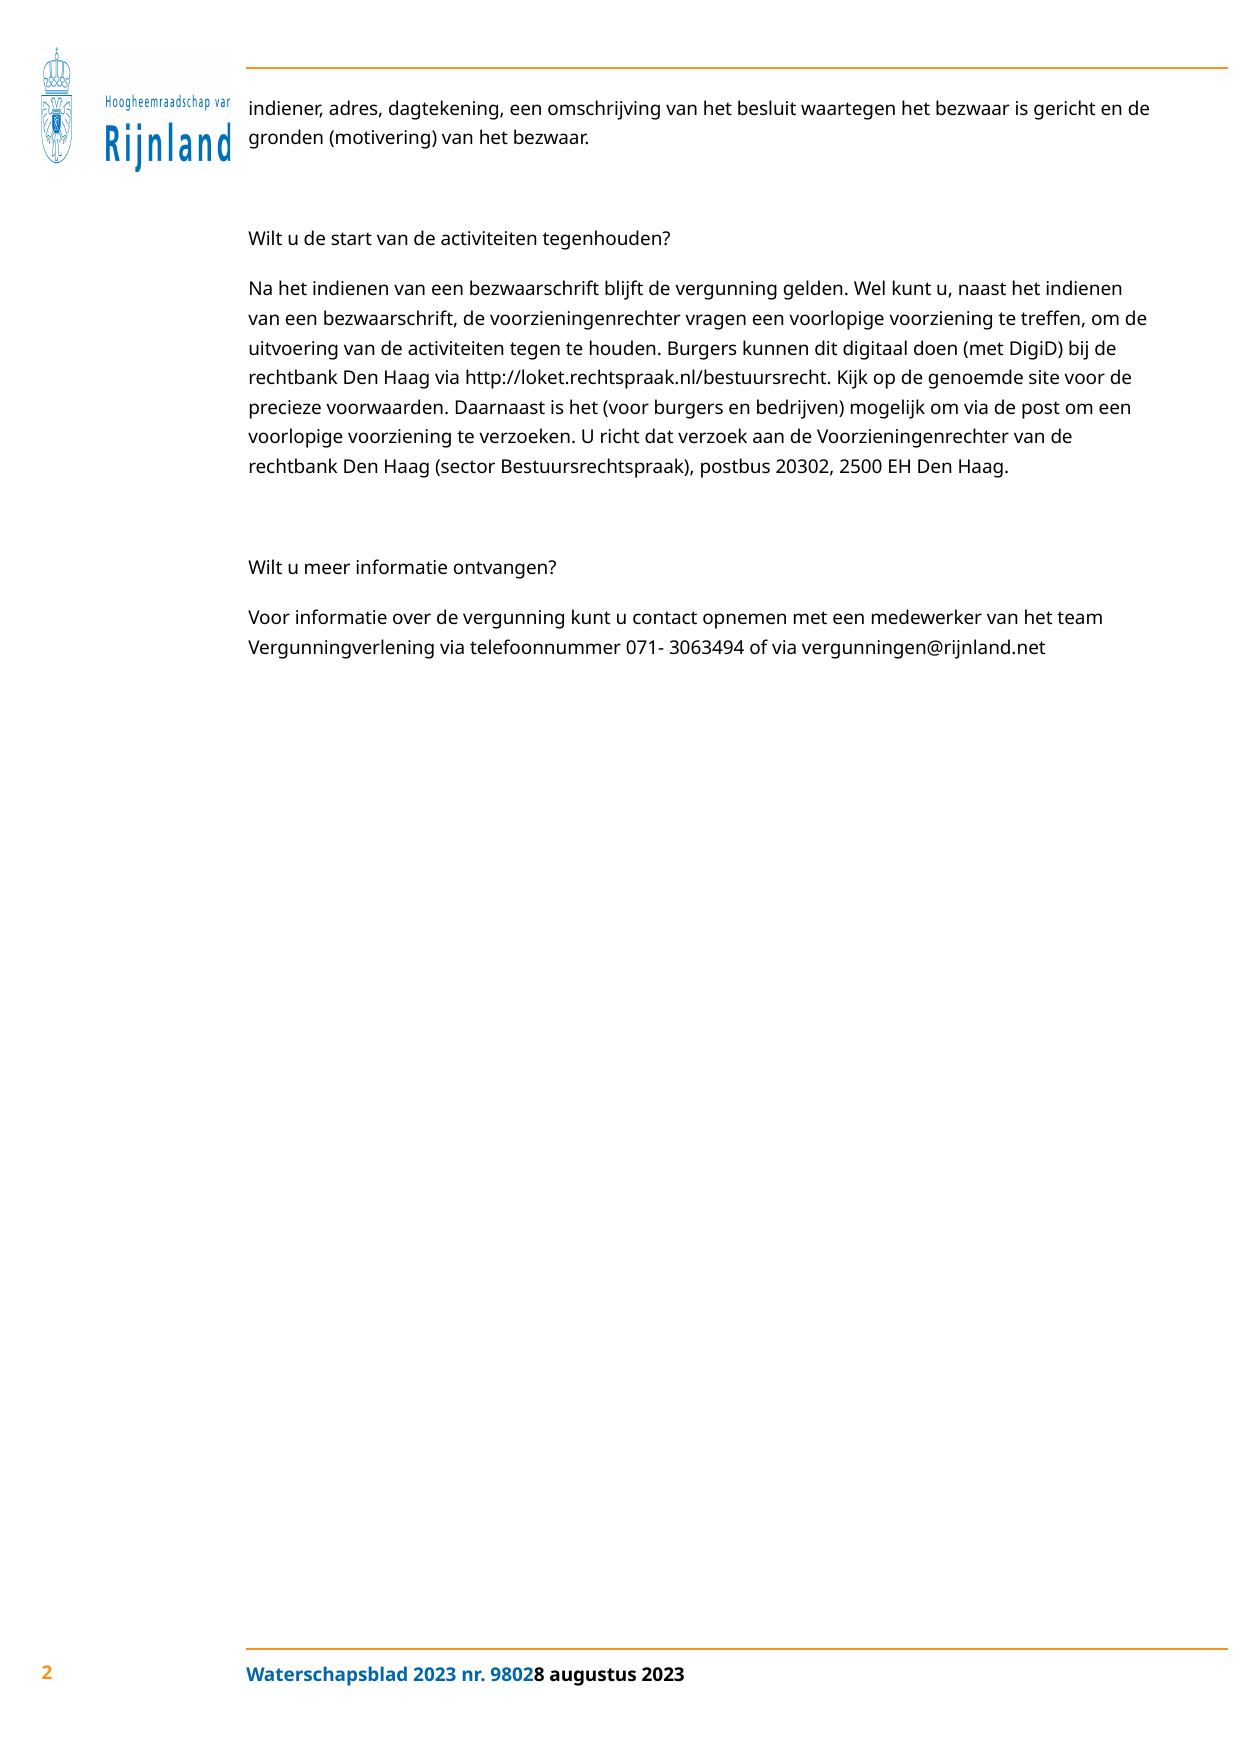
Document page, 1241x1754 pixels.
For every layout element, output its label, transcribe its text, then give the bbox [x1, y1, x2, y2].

picture [41, 47, 231, 172]
text Voor informatie over de vergunning kunt u contact opnemen met een medewerker van het team Vergunningverlening via telefoonnummer 071- 3063494 of via vergunningen@rijnland.net [248, 604, 1152, 660]
text Wilt u meer informatie ontvangen? [248, 554, 1152, 580]
text indiener, adres, dagtekening, een omschrijving van het besluit waartegen het bezwaar is gericht en de gronden (motivering) van het bezwaar. [248, 95, 1152, 150]
text Na het indienen van een bezwaarschrift blijft de vergunning gelden. Wel kunt u, naast het indienen van een bezwaarschrift, de voorzieningenrechter vragen een voorlopige voorziening te treffen, om de uitvoering van de activiteiten tegen te houden. Burgers kunnen dit digitaal doen (met DigiD) bij de rechtbank Den Haag via http://loket.rechtspraak.nl/bestuursrecht. Kijk op de genoemde site voor de precieze voorwaarden. Daarnaast is het (voor burgers en bedrijven) mogelijk om via de post om een voorlopige voorziening te verzoeken. U richt dat verzoek aan de Voorzieningenrechter van de rechtbank Den Haag (sector Bestuursrechtspraak), postbus 20302, 2500 EH Den Haag. [248, 276, 1152, 479]
text Wilt u de start van de activiteiten tegenhouden? [248, 225, 1152, 251]
